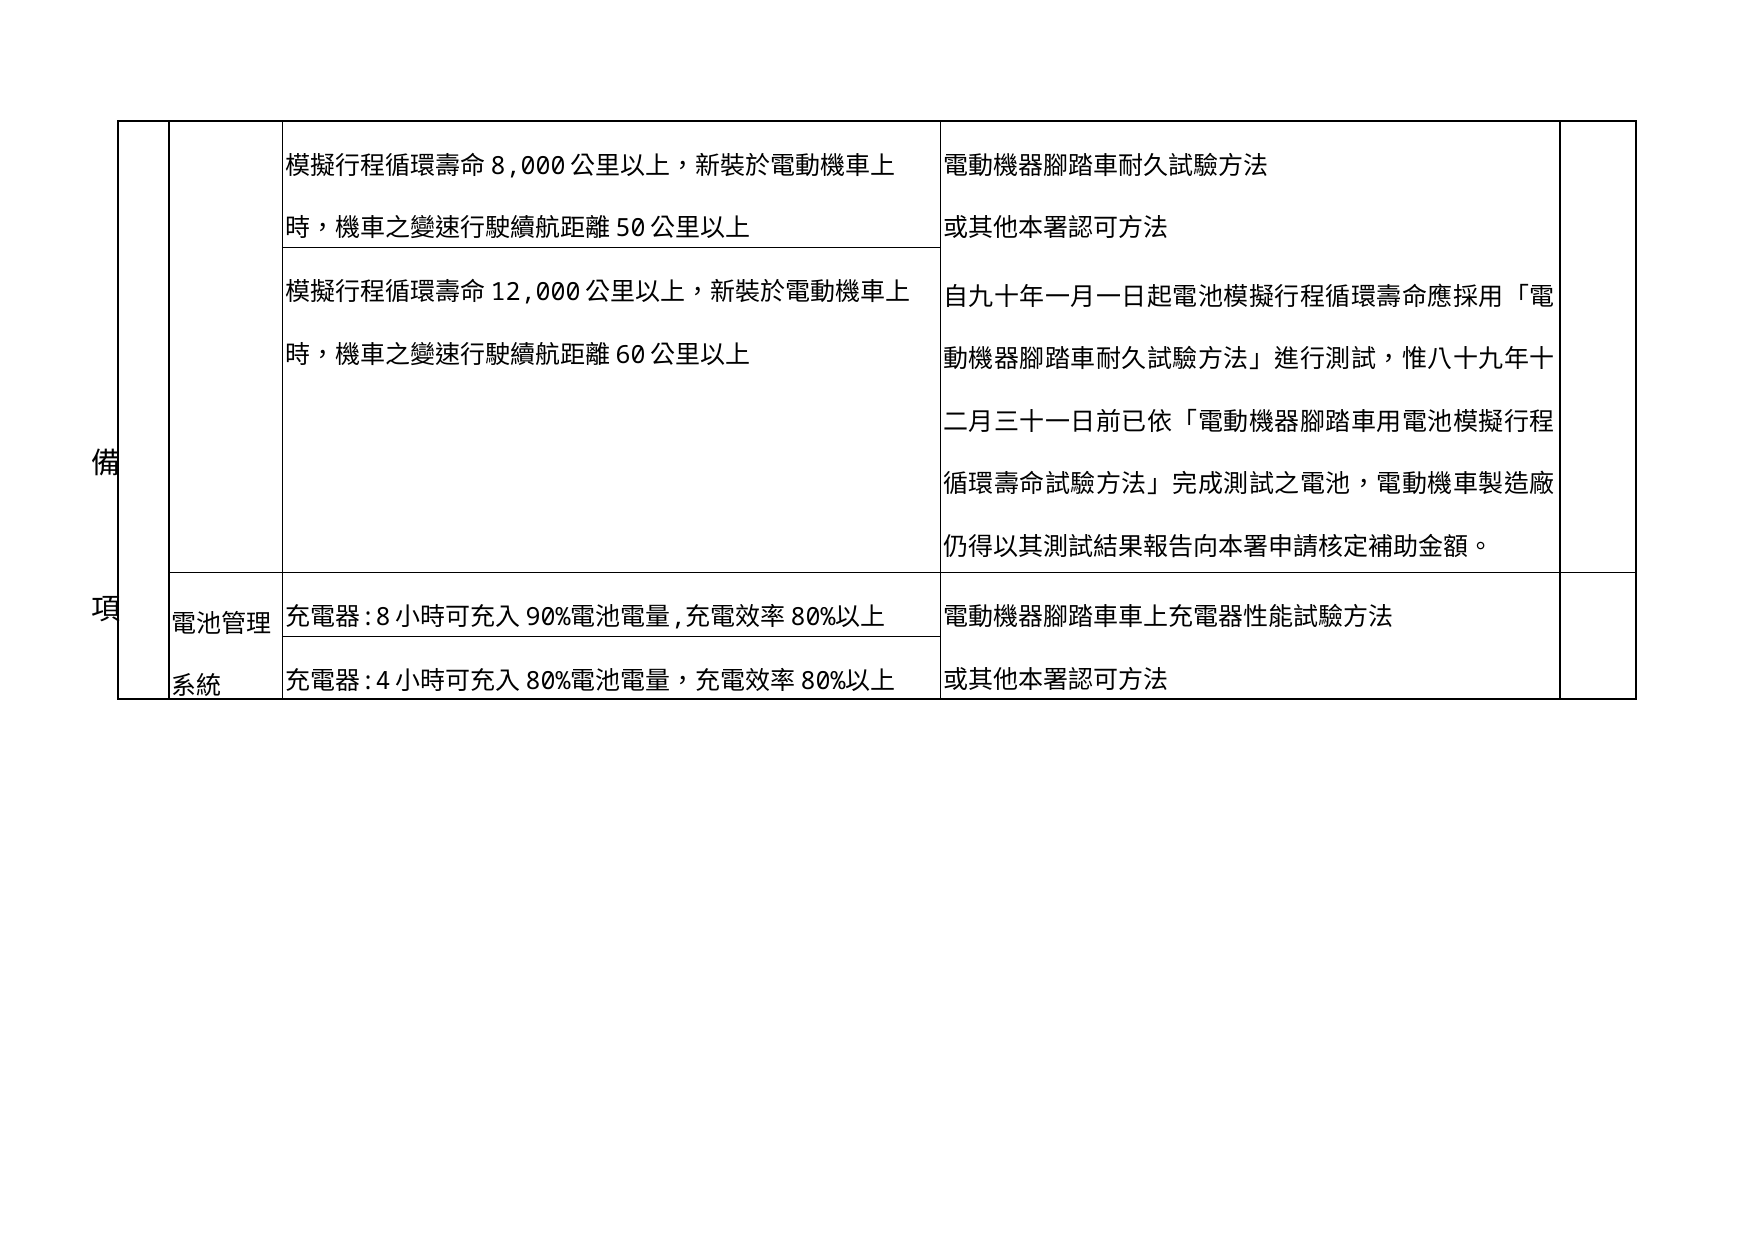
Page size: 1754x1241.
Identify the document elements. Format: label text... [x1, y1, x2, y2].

table_cell 電動機器腳踏車耐久試驗方法 或其他本署認可方法 自九十年一月一日起電池模擬行程循環壽命應採用「電動機器腳踏車耐久試驗方法」進行測試，惟八十九年十二月三十一日前已依「電動機器腳踏車用電池模擬行程循環壽命試驗方法」完成測試之電池，電動機車製造廠仍得以其測試結果報告向本署申請核定補助金額。 [941, 122, 1559, 572]
table_cell 充電器:4小時可充入80%電池電量，充電效率80%以上 [283, 637, 940, 698]
table_cell 模擬行程循環壽命12,000公里以上，新裝於電動機車上時，機車之變速行駛續航距離60公里以上 [283, 248, 940, 572]
table_cell 電池管理系統 [170, 573, 282, 698]
table_cell 配 備 項 目 [119, 122, 168, 698]
table_cell [170, 122, 282, 572]
table_cell 模擬行程循環壽命8,000公里以上，新裝於電動機車上時，機車之變速行駛續航距離50公里以上 [283, 122, 940, 247]
table_cell 電動機器腳踏車車上充電器性能試驗方法 或其他本署認可方法 [941, 573, 1559, 698]
table_cell [1561, 122, 1635, 572]
table_cell [1561, 573, 1635, 698]
table_cell 充電器:8小時可充入90%電池電量,充電效率80%以上 [283, 573, 940, 636]
